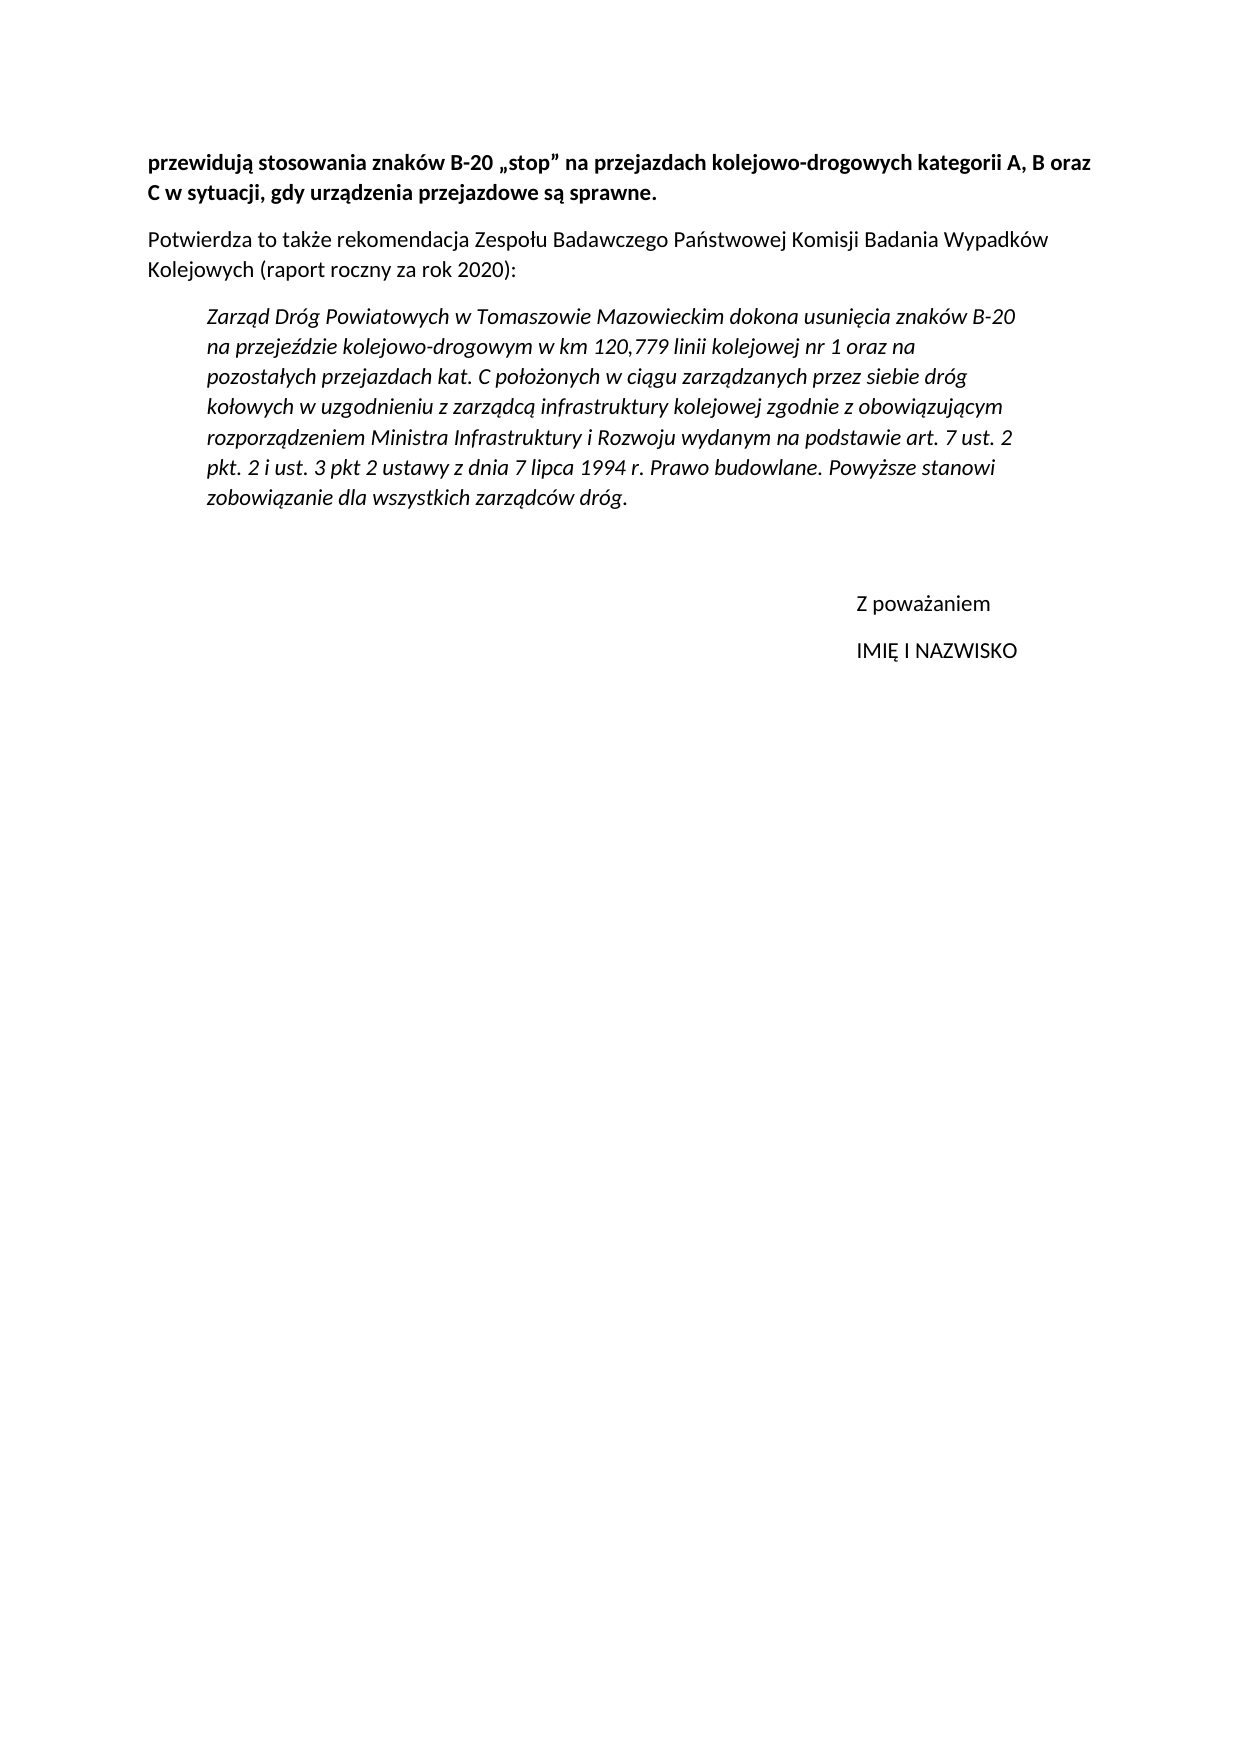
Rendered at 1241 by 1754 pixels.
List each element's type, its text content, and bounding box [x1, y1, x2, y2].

text Zarząd Dróg Powiatowych w Tomaszowie Mazowieckim dokona usunięcia znaków B-20 na przejeździe kolejowo-drogowym w km 120,779 linii kolejowej nr 1 oraz na pozostałych przejazdach kat. C położonych w ciągu zarządzanych przez siebie dróg kołowych w uzgodnieniu z zarządcą infrastruktury kolejowej zgodnie z obowiązującym rozporządzeniem Ministra Infrastruktury i Rozwoju wydanym na podstawie art. 7 ust. 2 pkt. 2 i ust. 3 pkt 2 ustawy z dnia 7 lipca 1994 r. Prawo budowlane. Powyższe stanowi zobowiązanie dla wszystkich zarządców dróg. [207, 302, 1033, 511]
text IMIĘ I NAZWISKO [856, 636, 1093, 664]
text przewidują stosowania znaków B-20 „stop” na przejazdach kolejowo-drogowych kategorii A, B oraz C w sytuacji, gdy urządzenia przejazdowe są sprawne. [148, 148, 1093, 206]
text Z poważaniem [856, 589, 1093, 618]
text Potwierdza to także rekomendacja Zespołu Badawczego Państwowej Komisji Badania Wypadków Kolejowych (raport roczny za rok 2020): [148, 225, 1093, 283]
